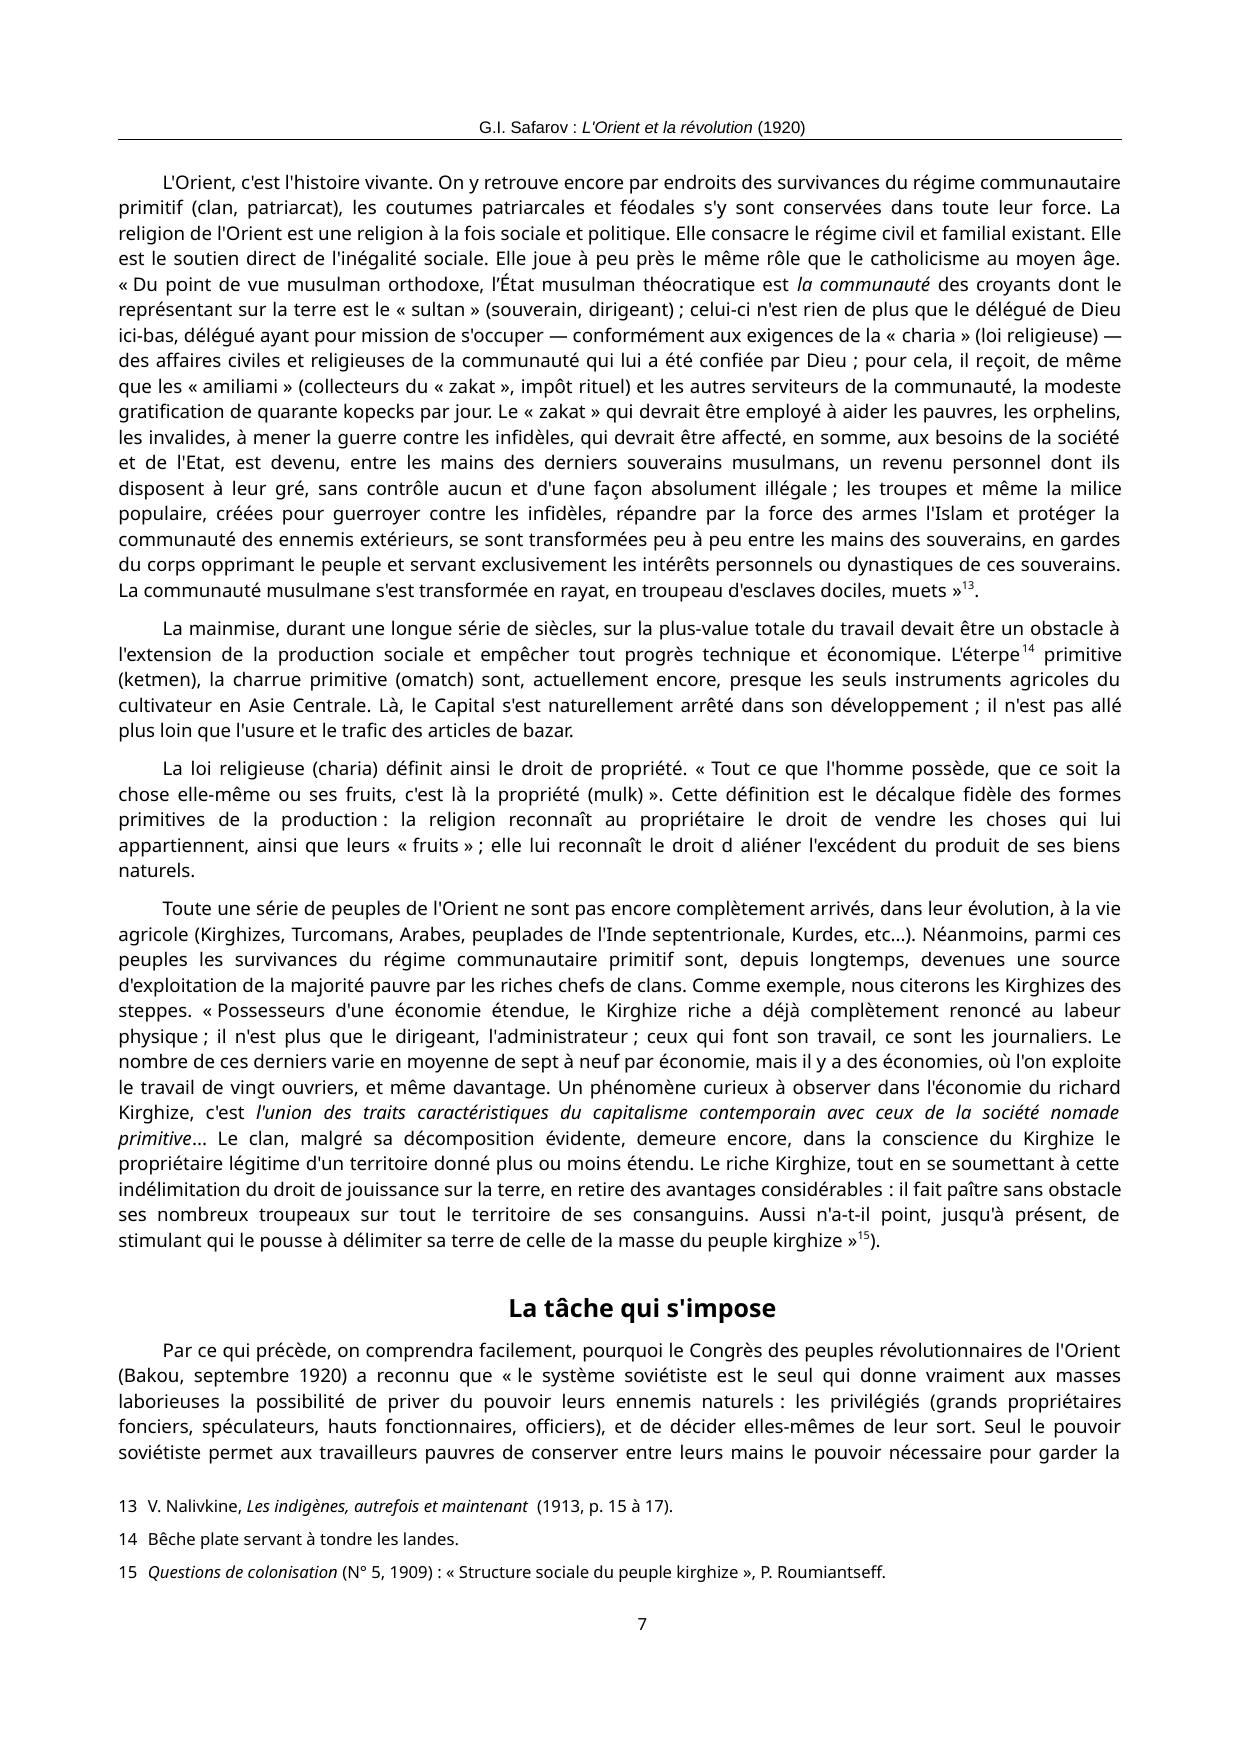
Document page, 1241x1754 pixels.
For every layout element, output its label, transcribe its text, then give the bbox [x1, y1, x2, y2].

text La mainmise, durant une longue série de siècles, sur la plus-value totale du travail devait être un obstacle à l'extension de la production sociale et empêcher tout progrès technique et économique. L'éterpe primitive (ketmen), la charrue primitive (omatch) sont, actuellement encore, presque les seuls instruments agricoles du cultivateur en Asie Centrale. Là, le Capital s'est naturellement arrêté dans son développement ; il n'est pas allé plus loin que l'usure et le trafic des articles de bazar. [118, 615, 1122, 743]
text L'Orient, c'est l'histoire vivante. On y retrouve encore par endroits des survivances du régime communautaire primitif (clan, patriarcat), les coutumes patriarcales et féodales s'y sont conservées dans toute leur force. La religion de l'Orient est une religion à la fois sociale et politique. Elle consacre le régime civil et familial existant. Elle est le soutien direct de l'inégalité sociale. Elle joue à peu près le même rôle que le catholicisme au moyen âge. « Du point de vue musulman orthodoxe, l’État musulman théocratique est la communauté des croyants dont le représentant sur la terre est le « sultan » (souverain, dirigeant) ; celui-ci n'est rien de plus que le délégué de Dieu ici-bas, délégué ayant pour mission de s'occuper — conformément aux exigences de la « charia » (loi religieuse) — des affaires civiles et religieuses de la communauté qui lui a été confiée par Dieu ; pour cela, il reçoit, de même que les « amiliami » (collecteurs du « zakat », impôt rituel) et les autres serviteurs de la communauté, la modeste gratification de quarante kopecks par jour. Le « zakat » qui devrait être employé à aider les pauvres, les orphelins, les invalides, à mener la guerre contre les infidèles, qui devrait être affecté, en somme, aux besoins de la société et de l'Etat, est devenu, entre les mains des derniers souverains musulmans, un revenu personnel dont ils disposent à leur gré, sans contrôle aucun et d'une façon absolument illégale ; les troupes et même la milice populaire, créées pour guerroyer contre les infidèles, répandre par la force des armes l'Islam et protéger la communauté des ennemis extérieurs, se sont transformées peu à peu entre les mains des souverains, en gardes du corps opprimant le peuple et servant exclusivement les intérêts personnels ou dynastiques de ces souverains. La communauté musulmane s'est transformée en rayat, en troupeau d'esclaves dociles, muets ». [118, 169, 1122, 603]
text Questions de colonisation (N° 5, 1909) : « Structure sociale du peuple kirghize », P. Roumiantseff. [118, 1561, 1122, 1583]
text Bêche plate servant à tondre les landes. [118, 1527, 1122, 1550]
text V. Nalivkine, Les indigènes, autrefois et maintenant (1913, p. 15 à 17). [118, 1494, 1122, 1517]
text La loi religieuse (charia) définit ainsi le droit de propriété. « Tout ce que l'homme possède, que ce soit la chose elle-même ou ses fruits, c'est là la propriété (mulk) ». Cette définition est le décalque fidèle des formes primitives de la production : la religion reconnaît au propriétaire le droit de vendre les choses qui lui appartiennent, ainsi que leurs « fruits » ; elle lui reconnaît le droit d aliéner l'excédent du produit de ses biens naturels. [118, 755, 1122, 883]
text Toute une série de peuples de l'Orient ne sont pas encore complètement arrivés, dans leur évolution, à la vie agricole (Kirghizes, Turcomans, Arabes, peuplades de l'Inde septentrionale, Kurdes, etc...). Néanmoins, parmi ces peuples les survivances du régime communautaire primitif sont, depuis longtemps, devenues une source d'exploitation de la majorité pauvre par les riches chefs de clans. Comme exemple, nous citerons les Kirghizes des steppes. « Possesseurs d'une économie étendue, le Kirghize riche a déjà complètement renoncé au labeur physique ; il n'est plus que le dirigeant, l'administrateur ; ceux qui font son travail, ce sont les journaliers. Le nombre de ces derniers varie en moyenne de sept à neuf par économie, mais il y a des économies, où l'on exploite le travail de vingt ouvriers, et même davantage. Un phénomène curieux à observer dans l'économie du richard Kirghize, c'est l'union des traits caractéristiques du capitalisme contemporain avec ceux de la société nomade primitive... Le clan, malgré sa décomposition évidente, demeure encore, dans la conscience du Kirghize le propriétaire légitime d'un territoire donné plus ou moins étendu. Le riche Kirghize, tout en se soumettant à cette indélimitation du droit de jouissance sur la terre, en retire des avantages considérables : il fait paître sans obstacle ses nombreux troupeaux sur tout le territoire de ses consanguins. Aussi n'a-t-il point, jusqu'à présent, de stimulant qui le pousse à délimiter sa terre de celle de la masse du peuple kirghize »). [118, 896, 1122, 1253]
subtitle La tâche qui s'impose [118, 1290, 1122, 1324]
text Par ce qui précède, on comprendra facilement, pourquoi le Congrès des peuples révolutionnaires de l'Orient (Bakou, septembre 1920) a reconnu que « le système soviétiste est le seul qui donne vraiment aux masses laborieuses la possibilité de priver du pouvoir leurs ennemis naturels : les privilégiés (grands propriétaires fonciers, spéculateurs, hauts fonctionnaires, officiers), et de décider elles-mêmes de leur sort. Seul le pouvoir soviétiste permet aux travailleurs pauvres de conserver entre leurs mains le pouvoir nécessaire pour garder la [118, 1337, 1122, 1464]
